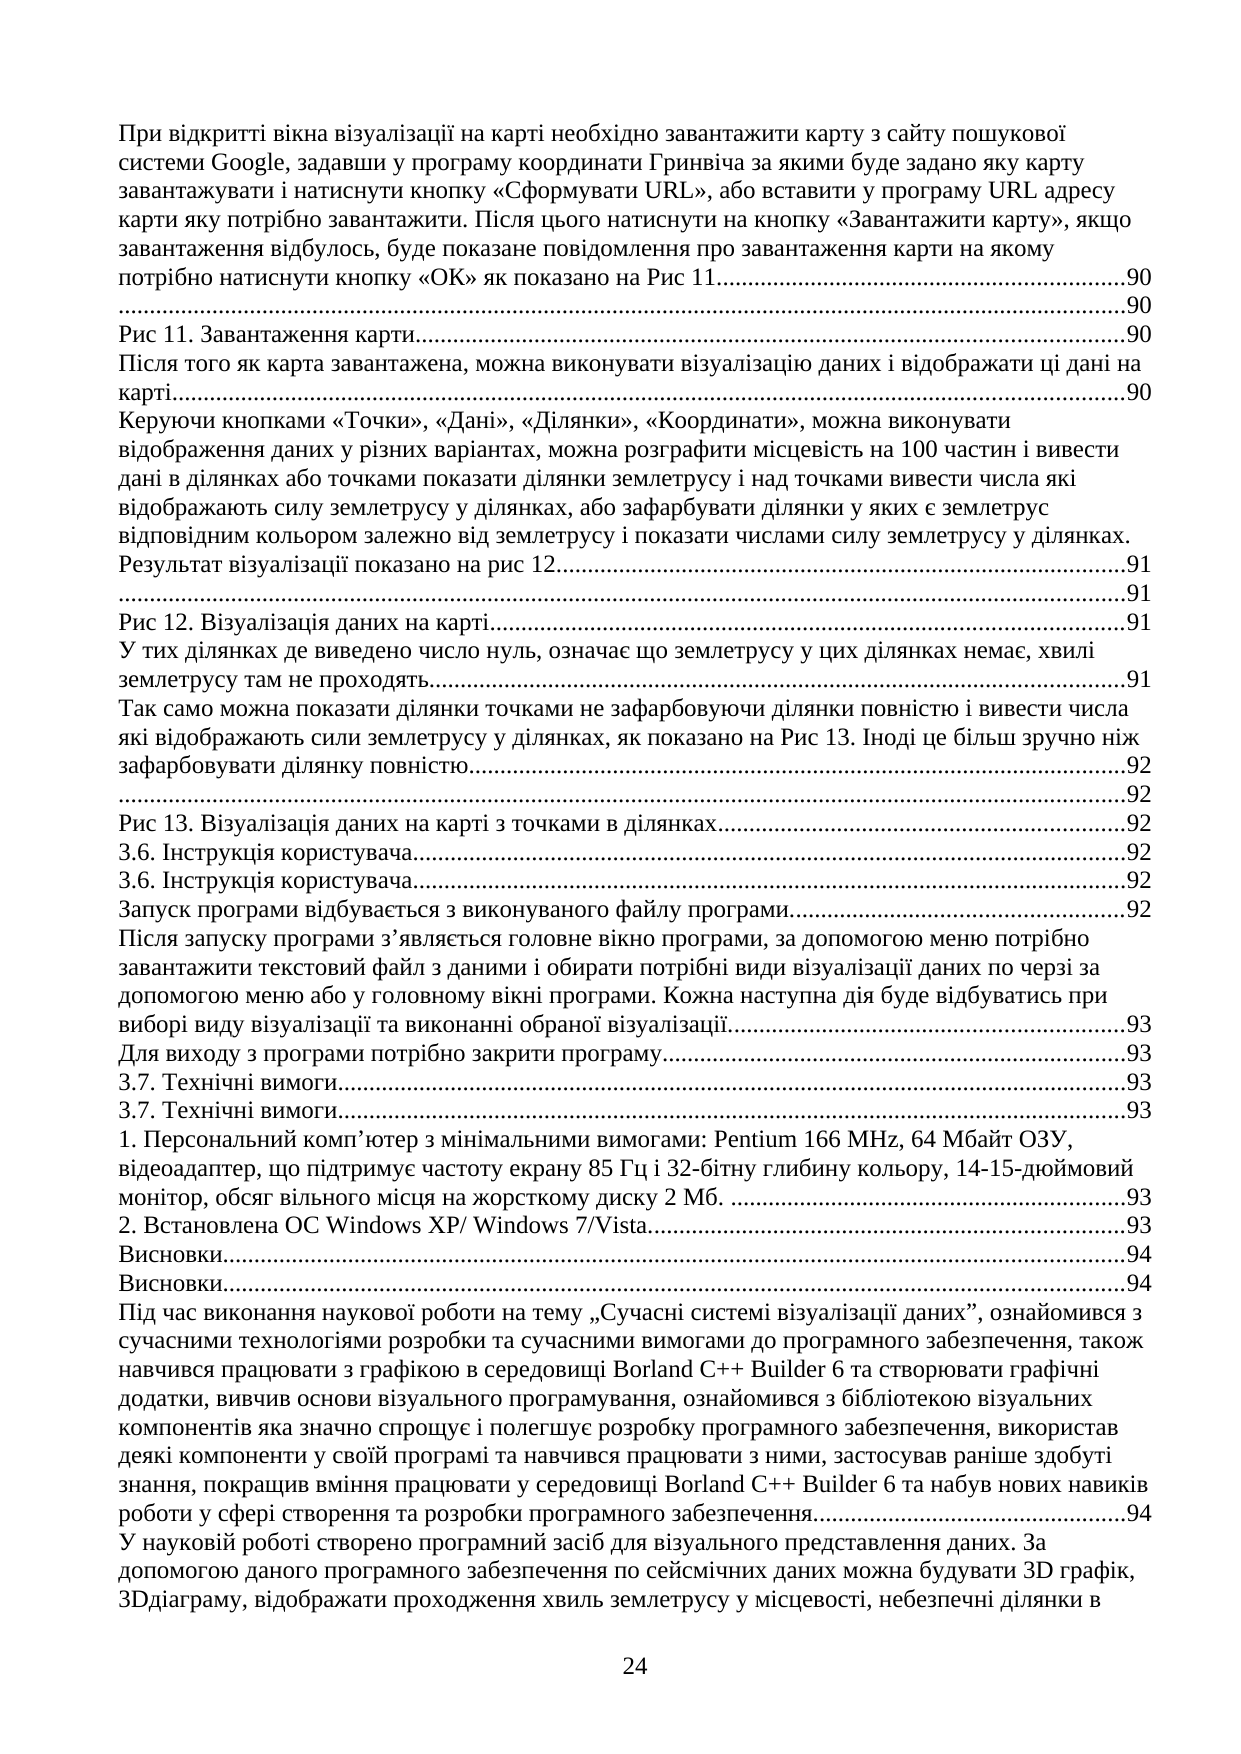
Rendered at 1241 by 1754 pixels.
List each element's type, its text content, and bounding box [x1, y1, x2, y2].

text Для виходу з програми потрібно закрити програму. 93 [118, 1038, 1152, 1067]
text Після того як карта завантажена, можна виконувати візуалізацію даних і відображати ці дані на карті. 90 [118, 348, 1152, 406]
text Після запуску програми з’являється головне вікно програми, за допомогою меню потрібно завантажити текстовий файл з даними і обирати потрібні види візуалізації даних по черзі за допомогою меню або у головному вікні програми. Кожна наступна дія буде відбуватись при виборі виду візуалізації та виконанні обраної візуалізації. 93 [118, 923, 1152, 1038]
text 3.7. Технічні вимоги 93 [118, 1096, 1152, 1124]
text 3.6. Інструкція користувача 92 [118, 866, 1152, 894]
text Рис 11. Завантаження карти 90 [118, 319, 1152, 348]
text Висновки 94 [118, 1239, 1152, 1268]
text Керуючи кнопками «Точки», «Дані», «Ділянки», «Координати», можна виконувати відображення даних у різних варіантах, можна розграфити місцевість на 100 частин і вивести дані в ділянках або точками показати ділянки землетрусу і над точками вивести числа які відображають силу землетрусу у ділянках, або зафарбувати ділянки у яких є землетрус відповідним кольором залежно від землетрусу і показати числами силу землетрусу у ділянках. Результат візуалізації показано на рис 12. 91 [118, 406, 1152, 578]
text При відкритті вікна візуалізації на карті необхідно завантажити карту з сайту пошукової системи Google, задавши у програму координати Гринвіча за якими буде задано яку карту завантажувати і натиснути кнопку «Сформувати URL», або вставити у програму URL адресу карти яку потрібно завантажити. Після цього натиснути на кнопку «Завантажити карту», якщо завантаження відбулось, буде показане повідомлення про завантаження карти на якому потрібно натиснути кнопку «ОК» як показано на Рис 11. 90 [118, 118, 1152, 291]
text 2. Встановлена ОС Windows XP/ Windows 7/Vista. 93 [118, 1211, 1152, 1239]
text У тих ділянках де виведено число нуль, означає що землетрусу у цих ділянках немає, хвилі землетрусу там не проходять. 91 [118, 636, 1152, 693]
text Запуск програми відбувається з виконуваного файлу програми. 92 [118, 894, 1152, 923]
text У науковій роботі створено програмний засіб для візуального представлення даних. За допомогою даного програмного забезпечення по сейсмічних даних можна будувати 3D графік, 3Dдіаграму, відображати проходження хвиль землетрусу у місцевості, небезпечні ділянки в місцевості та загальну силу хвиль в цих ділянках, виконувати візуалізацію на карті точками в яких ділянках є землетруси або зафарбовувати ділянки відповідним кольором в залежності від сили землетрусу, також показувати загальну силу хвиль в цих ділянках на карті, по відповідних представлених даних можна робити висновки про місцевість для якої виконувалось дослідження і візуалізація даних, які ділянки є найбільш небезпечними, які менш небезпечні, в яких є землетрус і в яких його немає. По результатах роботи програми можна отримати загальну характеристику місцевості у вигляді діаграми, графіка, візуалізації небезпечних ділянок, або більш точну у вигляді проходження хвиль землетрусу чи відображення небезпечних ділянок на карті в місцевості яка досліджується, результати візуалізації можна зберігати у графічні файли і використовувати їх у подальшому для дослідження місцевості та додавати ці файли до загальної інформації про досліджувану місцевість. 94 [118, 1527, 1152, 1613]
text 3.6. Інструкція користувача 92 [118, 837, 1152, 866]
text Під час виконання наукової роботи на тему „Сучасні системі візуалізації даних”, ознайомився з сучасними технологіями розробки та сучасними вимогами до програмного забезпечення, також навчився працювати з графікою в середовищі Borland C++ Builder 6 та створювати графічні додатки, вивчив основи візуального програмування, ознайомився з бібліотекою візуальних компонентів яка значно спрощує і полегшує розробку програмного забезпечення, використав деякі компоненти у своїй програмі та навчився працювати з ними, застосував раніше здобуті знання, покращив вміння працювати у середовищі Borland C++ Builder 6 та набув нових навиків роботи у сфері створення та розробки програмного забезпечення. 94 [118, 1297, 1152, 1527]
text Рис 13. Візуалізація даних на карті з точками в ділянках 92 [118, 808, 1152, 837]
text Висновки 94 [118, 1268, 1152, 1297]
text 3.7. Технічні вимоги 93 [118, 1067, 1152, 1096]
text Рис 12. Візуалізація даних на карті 91 [118, 607, 1152, 636]
text Так само можна показати ділянки точками не зафарбовуючи ділянки повністю і вивести числа які відображають сили землетрусу у ділянках, як показано на Рис 13. Іноді це більш зручно ніж зафарбовувати ділянку повністю. 92 [118, 693, 1152, 779]
text 91 [118, 578, 1152, 607]
text 1. Персональний комп’ютер з мінімальними вимогами: Pentium 166 MHz, 64 Мбайт ОЗУ, відеоадаптер, що підтримує частоту екрану 85 Гц і 32-бітну глибину кольору, 14-15-дюймовий монітор, обсяг вільного місця на жорсткому диску 2 Мб. 93 [118, 1124, 1152, 1211]
text 92 [118, 779, 1152, 808]
text 90 [118, 291, 1152, 319]
